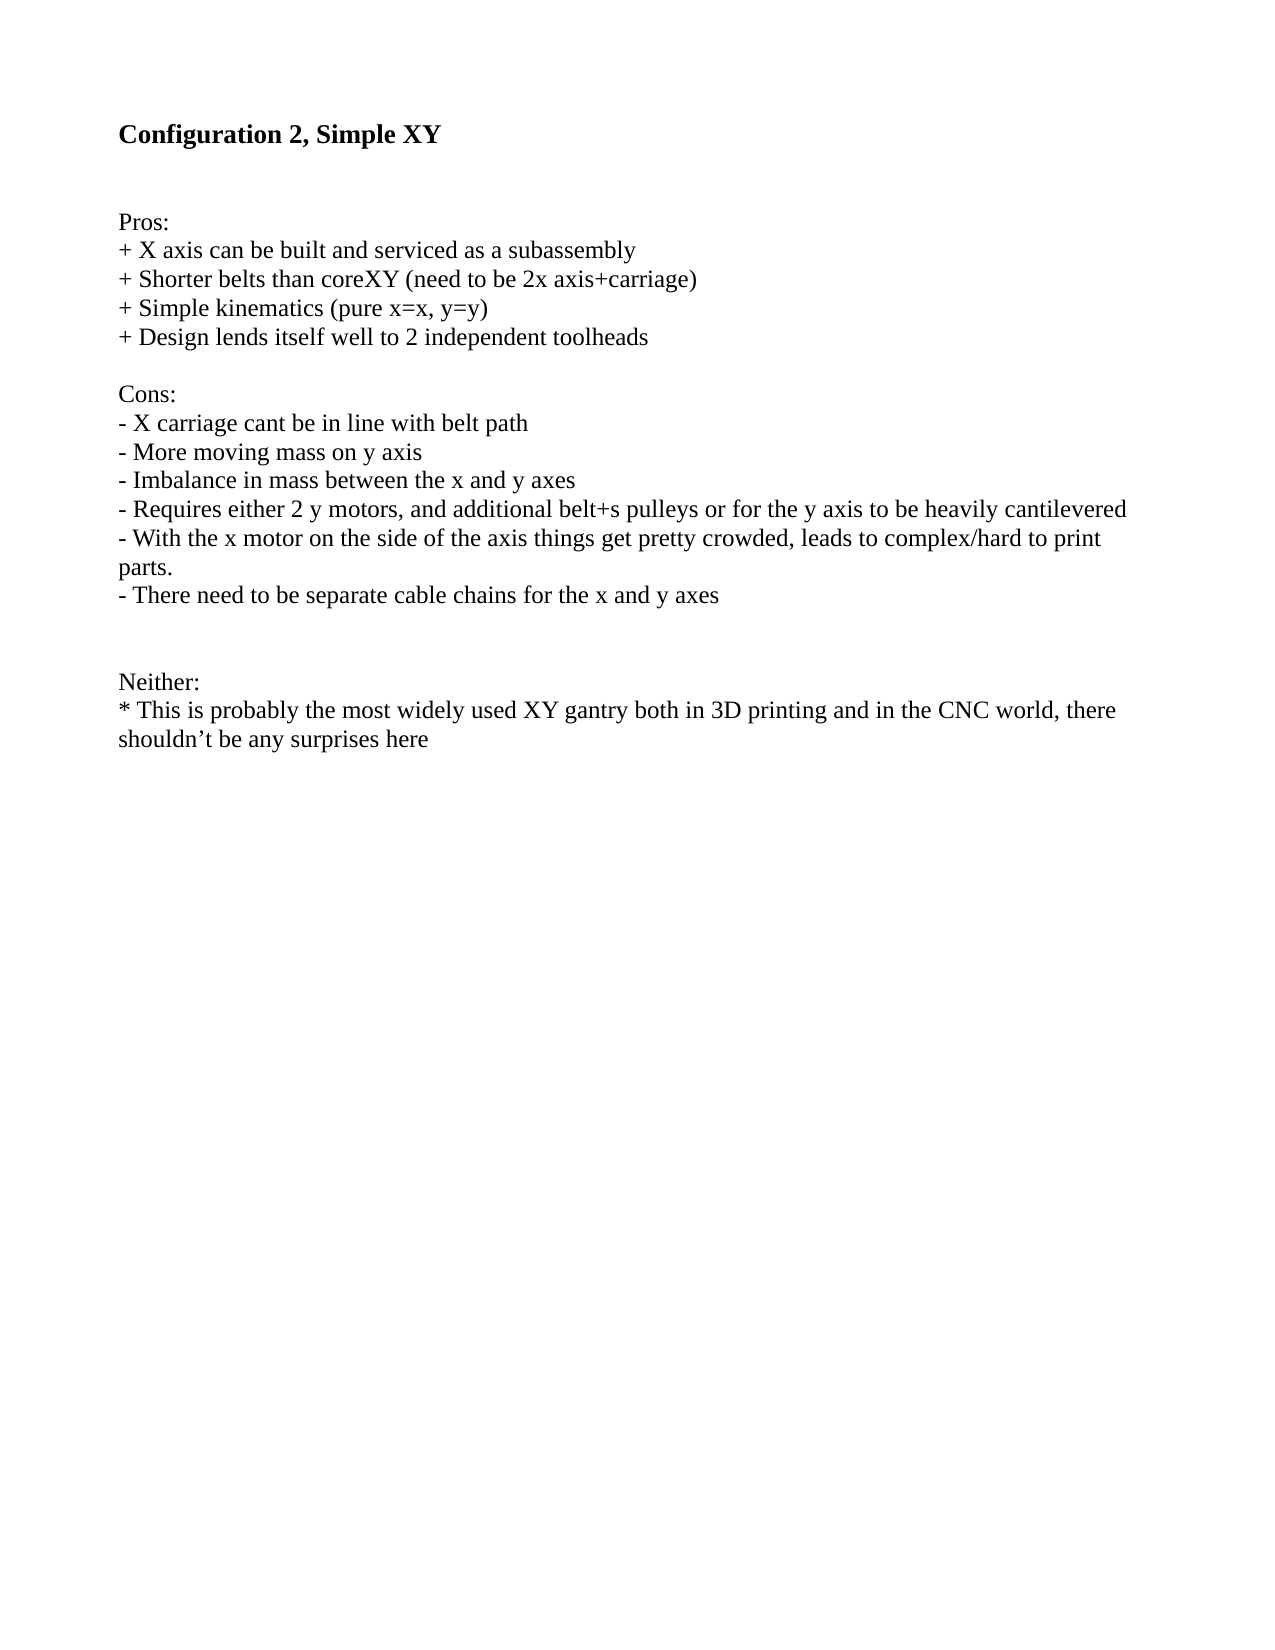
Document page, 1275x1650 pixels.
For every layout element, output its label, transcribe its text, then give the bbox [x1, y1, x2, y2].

text - X carriage cant be in line with belt path [118, 408, 1157, 437]
text * This is probably the most widely used XY gantry both in 3D printing and in the CNC world, there shouldn’t be any surprises here [118, 696, 1157, 753]
text + Simple kinematics (pure x=x, y=y) [118, 293, 1157, 322]
text Configuration 2, Simple XY [118, 118, 1157, 149]
text - With the x motor on the side of the axis things get pretty crowded, leads to complex/hard to print parts. [118, 523, 1157, 581]
text Neither: [118, 667, 1157, 696]
text Cons: [118, 379, 1157, 408]
text - There need to be separate cable chains for the x and y axes [118, 581, 1157, 609]
text - Imbalance in mass between the x and y axes [118, 466, 1157, 494]
text + Shorter belts than coreXY (need to be 2x axis+carriage) [118, 264, 1157, 293]
text - Requires either 2 y motors, and additional belt+s pulleys or for the y axis to be heavily cantilevered [118, 494, 1157, 523]
text + X axis can be built and serviced as a subassembly [118, 236, 1157, 264]
text Pros: [118, 207, 1157, 236]
text + Design lends itself well to 2 independent toolheads [118, 322, 1157, 351]
text - More moving mass on y axis [118, 437, 1157, 466]
